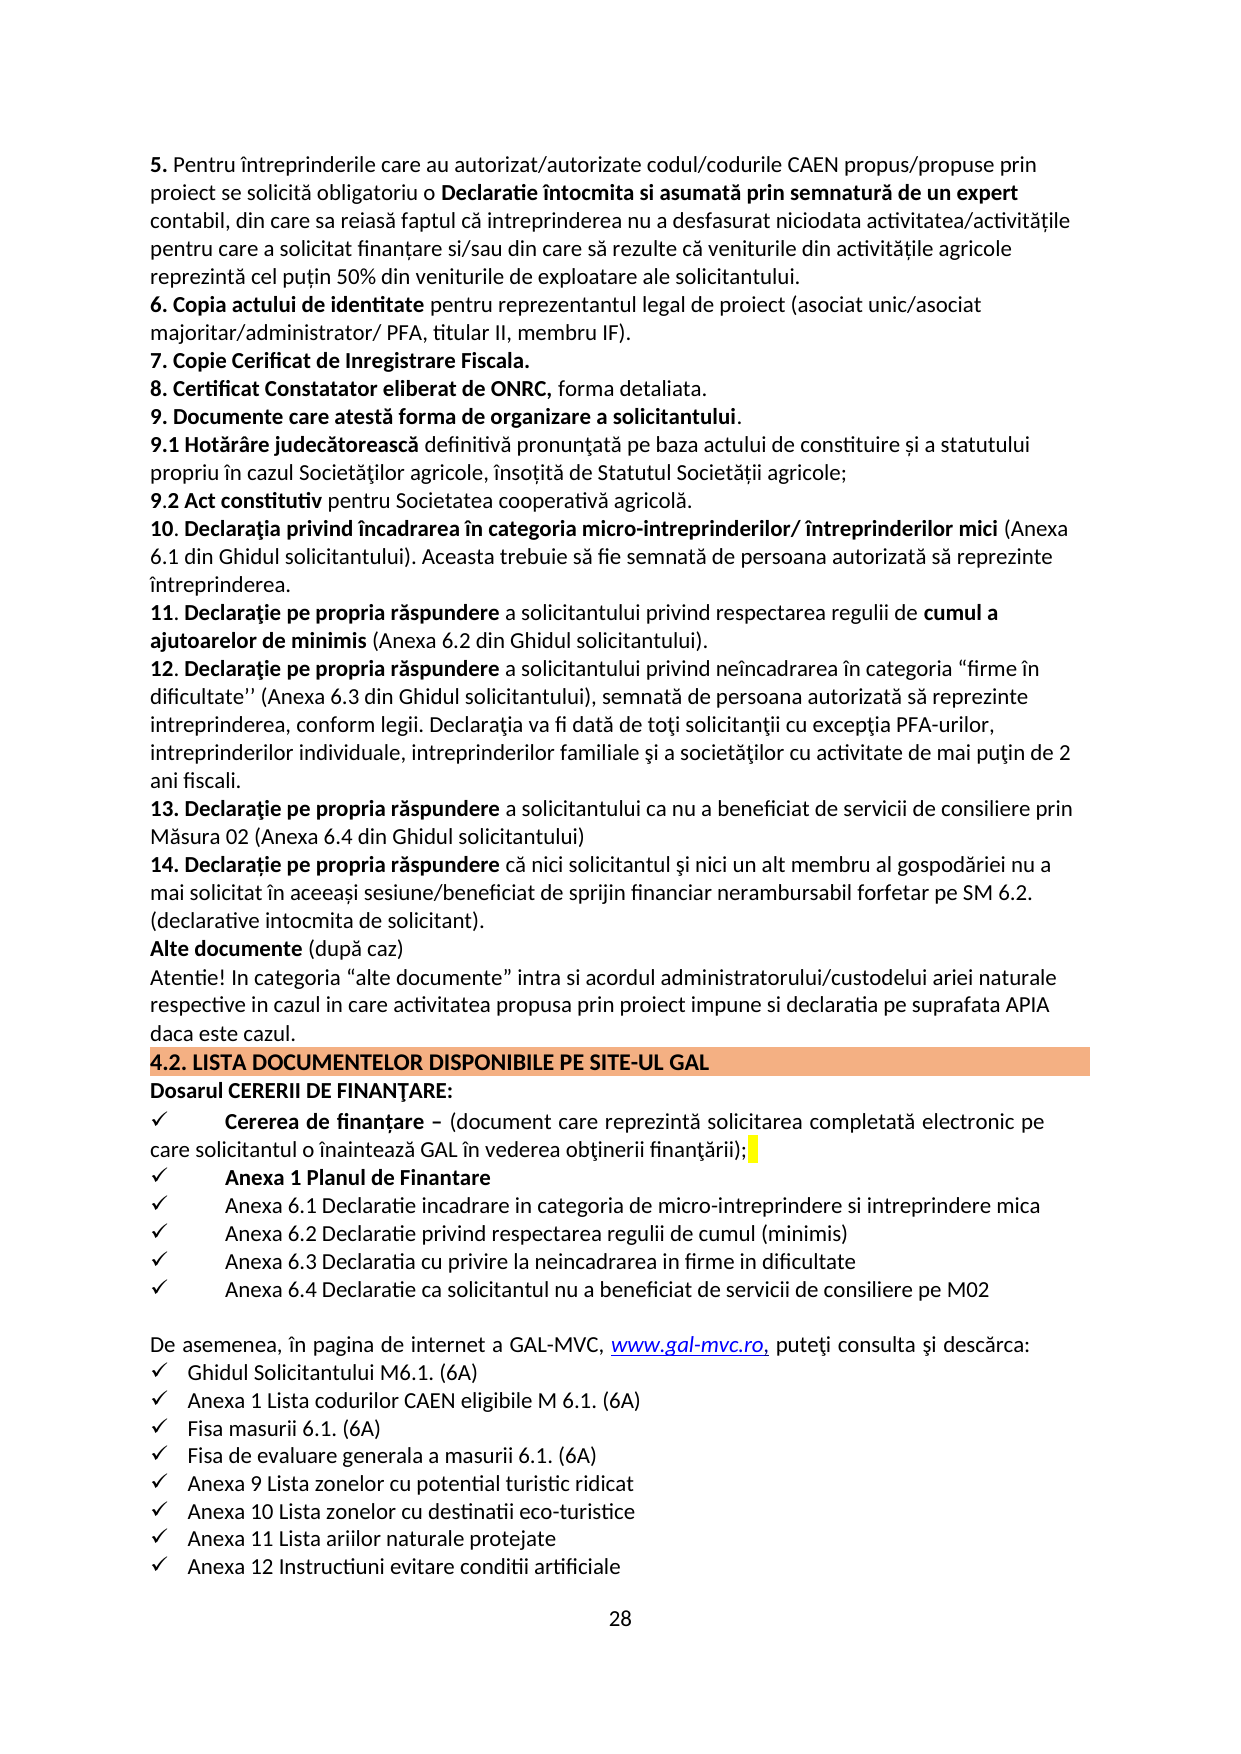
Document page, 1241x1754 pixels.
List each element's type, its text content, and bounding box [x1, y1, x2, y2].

list Anexa 1 Lista codurilor CAEN eligibile M 6.1. (6A) [150, 1386, 1090, 1414]
list Anexa 6.3 Declaratia cu privire la neincadrarea in firme in dificultate [150, 1247, 1046, 1275]
list Anexa 10 Lista zonelor cu destinatii eco-turistice [150, 1497, 1090, 1525]
text Atentie! In categoria “alte documente” intra si acordul administratorului/custodelui ariei naturale respective in cazul in care activitatea propusa prin proiect impune si declaratia pe suprafata APIA daca este cazul. [150, 963, 1090, 1047]
text 14. Declarație pe propria răspundere că nici solicitantul şi nici un alt membru al gospodăriei nu a mai solicitat în aceeași sesiune/beneficiat de sprijin financiar nerambursabil forfetar pe SM 6.2. (declarative intocmita de solicitant). [150, 851, 1090, 934]
text 11. Declaraţie pe propria răspundere a solicitantului privind respectarea regulii de cumul a ajutoarelor de minimis (Anexa 6.2 din Ghidul solicitantului). [150, 598, 1090, 654]
text 8. Certificat Constatator eliberat de ONRC, forma detaliata. [150, 374, 1090, 402]
text 7. Copie Cerificat de Inregistrare Fiscala. [150, 346, 1090, 374]
list Anexa 6.4 Declaratie ca solicitantul nu a beneficiat de servicii de consiliere pe M02 [150, 1275, 1046, 1303]
text 12. Declaraţie pe propria răspundere a solicitantului privind neîncadrarea în categoria “firme în dificultate’’ (Anexa 6.3 din Ghidul solicitantului), semnată de persoana autorizată să reprezinte intreprinderea, conform legii. Declaraţia va fi dată de toţi solicitanţii cu excepţia PFA-urilor, intreprinderilor individuale, intreprinderilor familiale şi a societăţilor cu activitate de mai puţin de 2 ani fiscali. [150, 654, 1090, 794]
list Anexa 9 Lista zonelor cu potential turistic ridicat [150, 1469, 1090, 1497]
text 13. Declaraţie pe propria răspundere a solicitantului ca nu a beneficiat de servicii de consiliere prin Măsura 02 (Anexa 6.4 din Ghidul solicitantului) [150, 794, 1090, 851]
list Fisa masurii 6.1. (6A) [150, 1414, 1090, 1442]
text Dosarul CERERII DE FINANŢARE: [150, 1076, 1046, 1104]
text 6. Copia actului de identitate pentru reprezentantul legal de proiect (asociat unic/asociat majoritar/administrator/ PFA, titular II, membru IF). [150, 290, 1090, 346]
list Anexa 6.2 Declaratie privind respectarea regulii de cumul (minimis) [150, 1219, 1046, 1247]
text 9.1 Hotărâre judecătorească definitivă pronunţată pe baza actului de constituire și a statutului propriu în cazul Societăţilor agricole, însoțită de Statutul Societății agricole; [150, 430, 1090, 486]
list Anexa 6.1 Declaratie incadrare in categoria de micro-intreprindere si intreprindere mica [150, 1191, 1046, 1219]
list Anexa 1 Planul de Finantare [150, 1163, 1046, 1191]
list Anexa 12 Instructiuni evitare conditii artificiale [150, 1552, 1090, 1580]
text 9.2 Act constitutiv pentru Societatea cooperativă agricolă. [150, 486, 1090, 514]
list Ghidul Solicitantului M6.1. (6A) [150, 1358, 1090, 1386]
text De asemenea, în pagina de internet a GAL-MVC, www.gal-mvc.ro, puteţi consulta şi descărca: [150, 1331, 1090, 1358]
text 10. Declaraţia privind încadrarea în categoria micro-intreprinderilor/ întreprinderilor mici (Anexa 6.1 din Ghidul solicitantului). Aceasta trebuie să fie semnată de persoana autorizată să reprezinte întreprinderea. [150, 514, 1090, 598]
text 4.2. LISTA DOCUMENTELOR DISPONIBILE PE SITE-UL GAL [150, 1047, 1090, 1076]
text 9. Documente care atestă forma de organizare a solicitantului. [150, 402, 1090, 430]
list Cererea de finanțare – (document care reprezintă solicitarea completată electronic pe care solicitantul o înaintează GAL în vederea obţinerii finanţării); [150, 1107, 1046, 1163]
list Anexa 11 Lista ariilor naturale protejate [150, 1525, 1090, 1552]
text 5. Pentru întreprinderile care au autorizat/autorizate codul/codurile CAEN propus/propuse prin proiect se solicită obligatoriu o Declaratie întocmita si asumată prin semnatură de un expert contabil, din care sa reiasă faptul că intreprinderea nu a desfasurat niciodata activitatea/activitățile pentru care a solicitat finanțare si/sau din care să rezulte că veniturile din activitățile agricole reprezintă cel puțin 50% din veniturile de exploatare ale solicitantului. [150, 150, 1090, 290]
list Fisa de evaluare generala a masurii 6.1. (6A) [150, 1442, 1090, 1469]
text Alte documente (după caz) [150, 934, 1090, 963]
